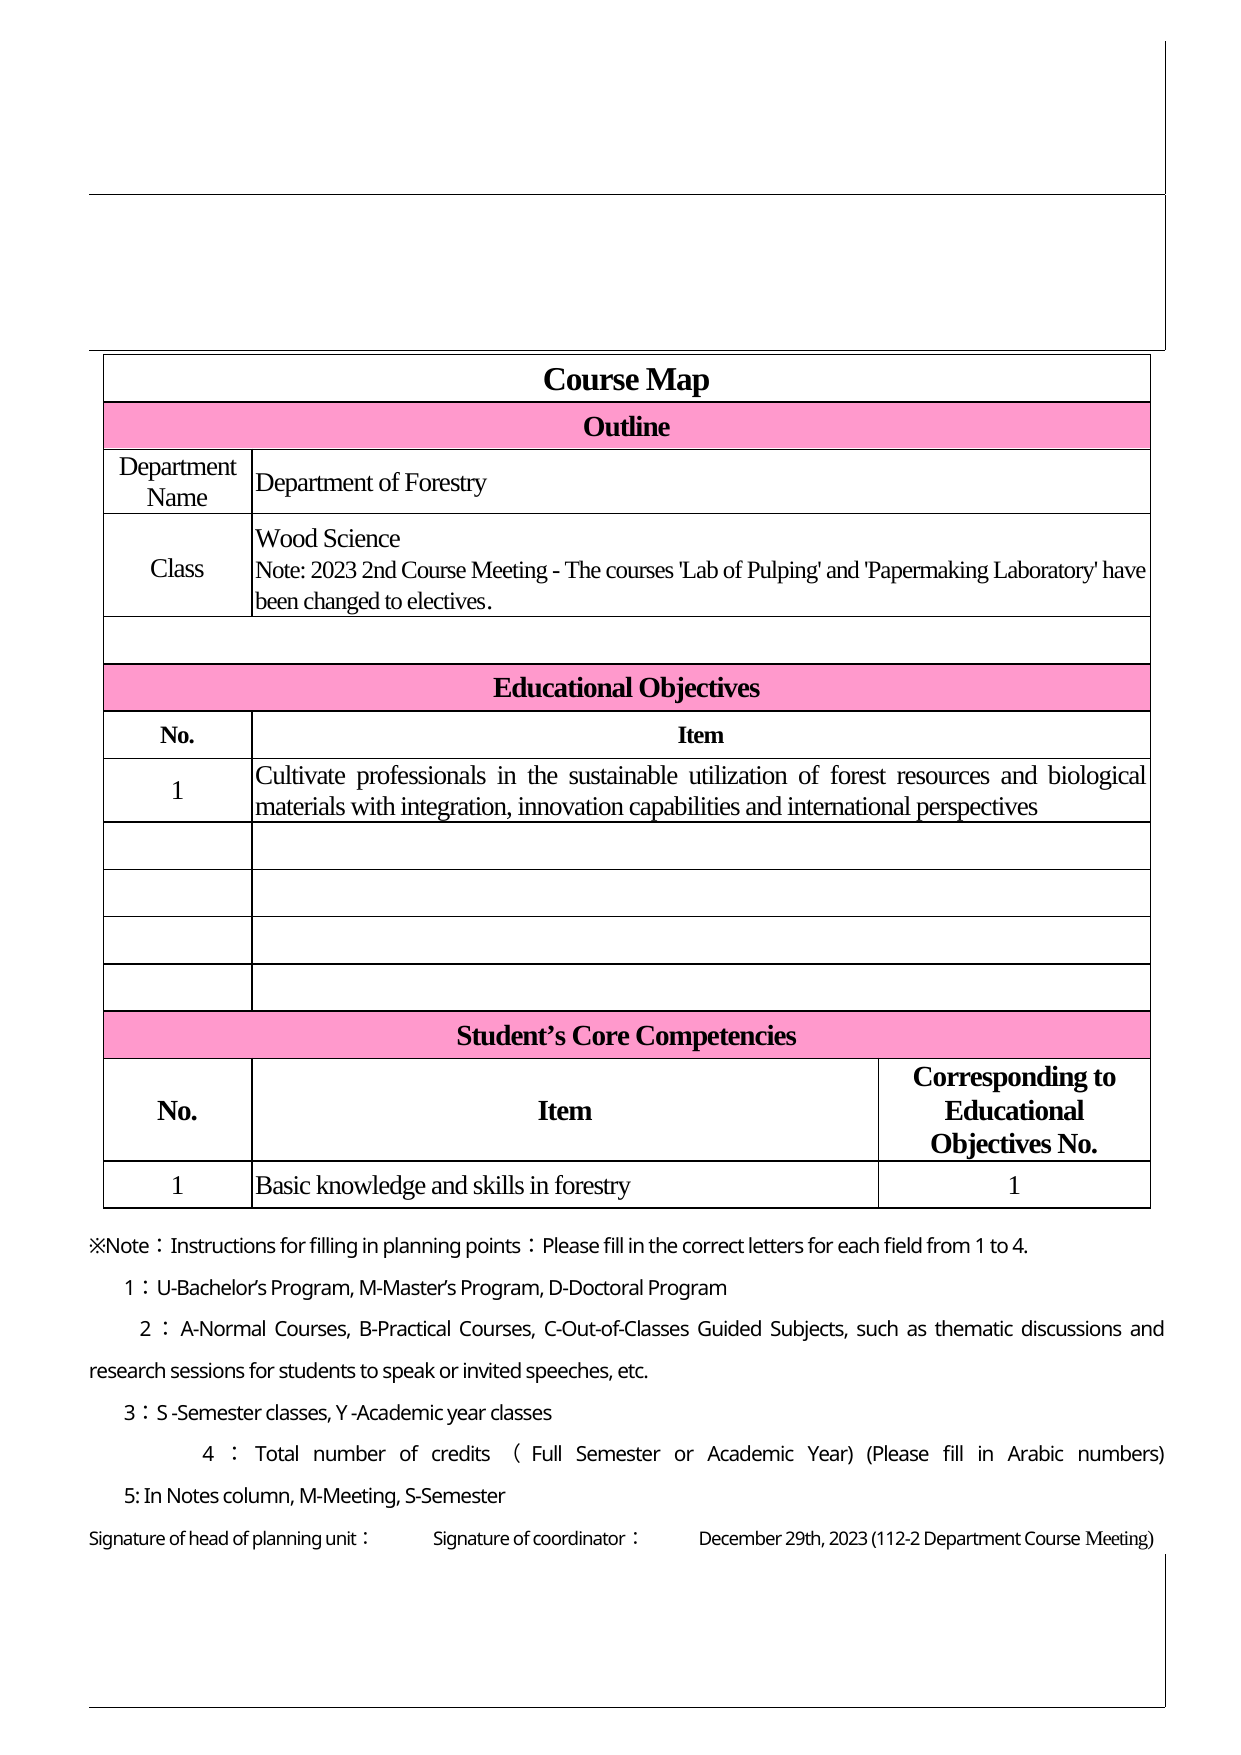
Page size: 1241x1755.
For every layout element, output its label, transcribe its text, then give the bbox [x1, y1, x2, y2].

table_cell [253, 870, 1150, 916]
table_cell Item [253, 1059, 878, 1160]
table_cell [253, 823, 1150, 868]
table_cell No. [104, 1059, 251, 1160]
table_cell Cultivate professionals in the sustainable utilization of forest resources and biological materials with integration, innovation capabilities and international perspectives [253, 759, 1150, 821]
table_cell Wood Science Note: 2023 2nd Course Meeting - The courses 'Lab of Pulping' and 'Papermaking Laboratory' have been changed to electives. [253, 514, 1150, 616]
table_cell Department Name [104, 450, 251, 512]
table_cell Corresponding to Educational Objectives No. [879, 1059, 1150, 1160]
table_cell Student’s Core Competencies [104, 1012, 1150, 1058]
table_cell Department of Forestry [253, 450, 1150, 512]
table_cell [104, 617, 1150, 663]
table_header Course Map [104, 355, 1150, 401]
table_cell Educational Objectives [104, 665, 1150, 710]
table_cell [104, 823, 251, 868]
table_cell [104, 870, 251, 916]
table_cell 1 [104, 1162, 251, 1207]
table_cell Outline [104, 403, 1150, 448]
table_cell Class [104, 514, 251, 616]
table_cell [253, 965, 1150, 1010]
table_cell 1 [879, 1162, 1150, 1207]
table_cell [104, 965, 251, 1010]
table_cell [104, 917, 251, 963]
table_cell No. [104, 712, 251, 757]
table_cell Basic knowledge and skills in forestry [253, 1162, 878, 1207]
table_cell [253, 917, 1150, 963]
table_cell Item [253, 712, 1150, 757]
table_cell 1 [104, 759, 251, 821]
